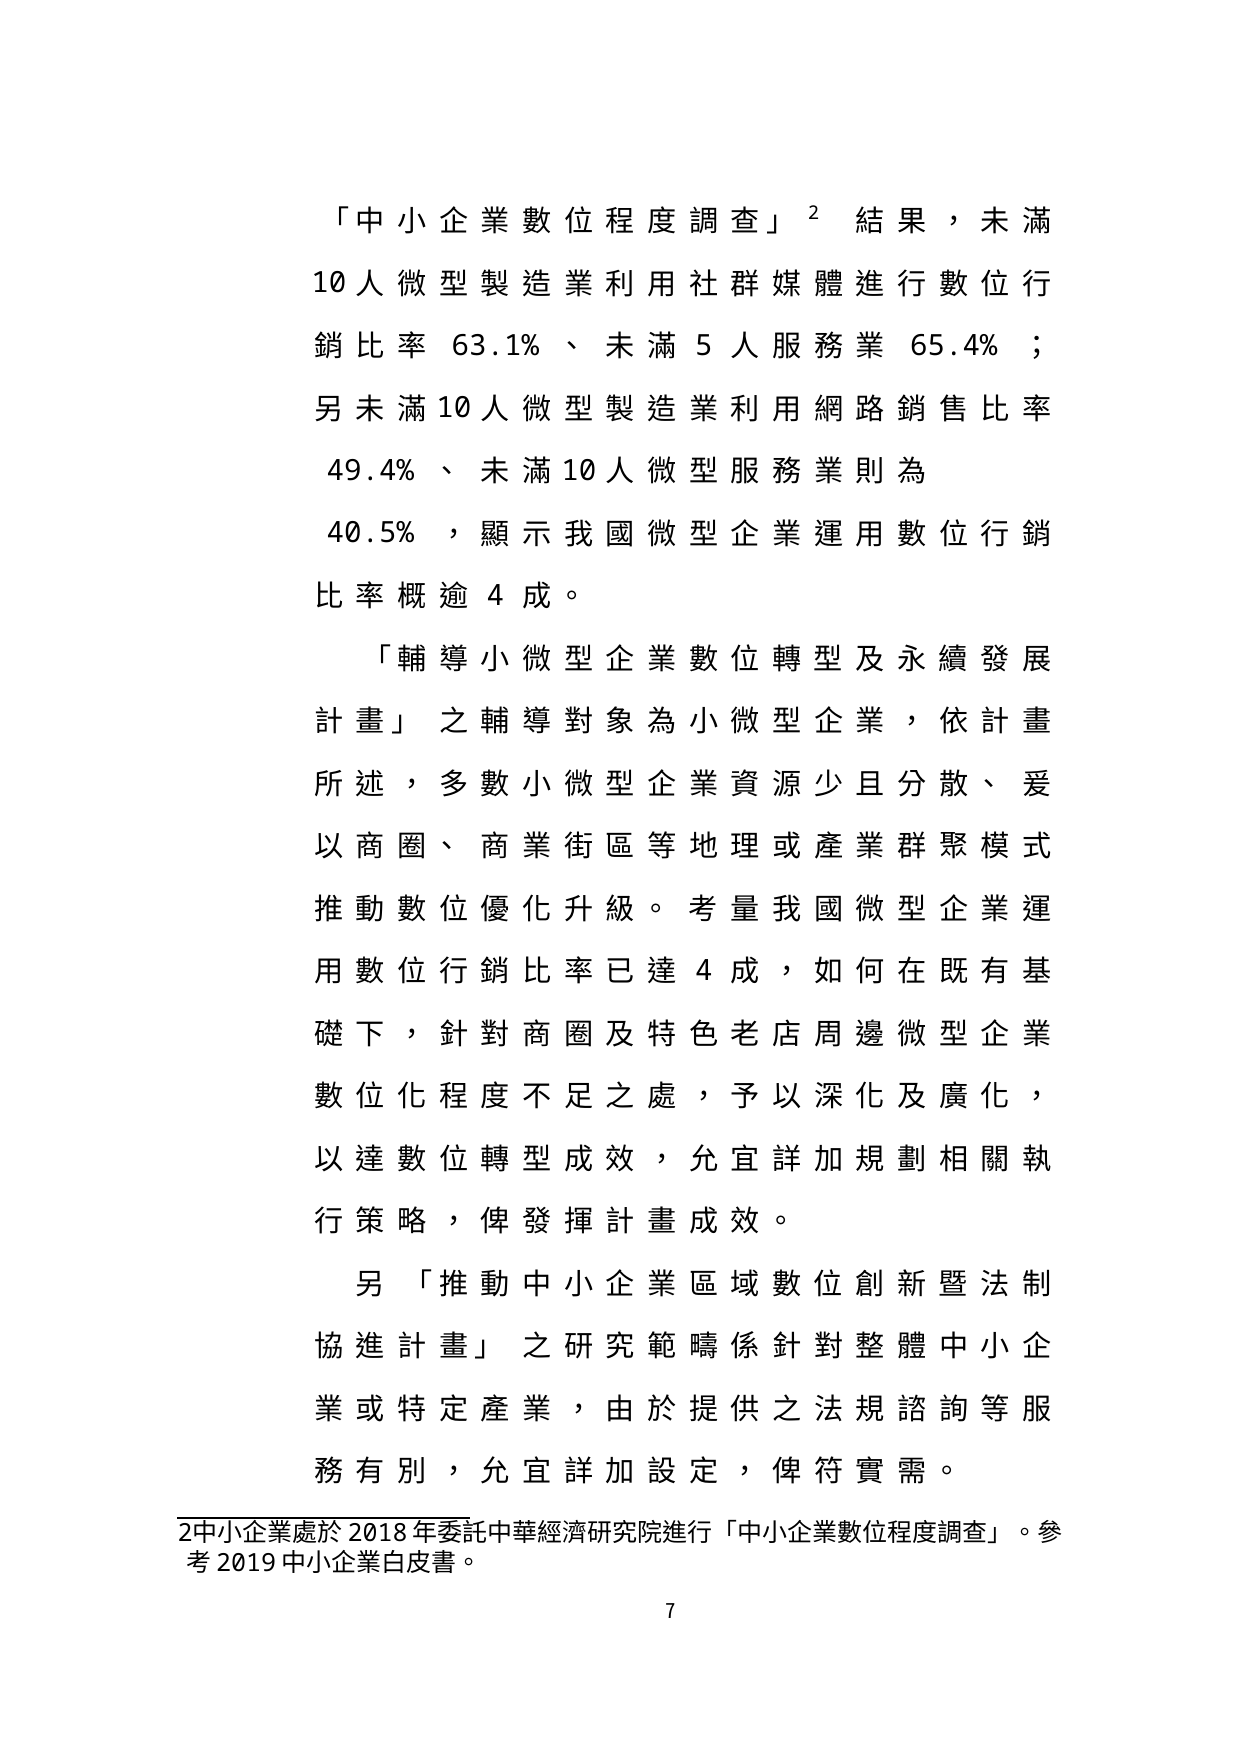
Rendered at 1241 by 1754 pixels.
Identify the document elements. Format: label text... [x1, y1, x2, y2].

text 中小企業處於2018年委託中華經濟研究院進行「中小企業數位程度調查」。參考2019中小企業白皮書。 [177, 1518, 1063, 1577]
text 「中小企業數位程度調查」結果，未滿10人微型製造業利用社群媒體進行數位行銷比率63.1%、未滿5人服務業65.4%；另未滿10人微型製造業利用網路銷售比率49.4%、未滿10人微型服務業則為40.5%，顯示我國微型企業運用數位行銷比率概逾4成。 [271, 177, 1058, 615]
text 「輔導小微型企業數位轉型及永續發展計畫」之輔導對象為小微型企業，依計畫所述，多數小微型企業資源少且分散、爰以商圈、商業街區等地理或產業群聚模式推動數位優化升級。考量我國微型企業運用數位行銷比率已達4成，如何在既有基礎下，針對商圈及特色老店周邊微型企業數位化程度不足之處，予以深化及廣化，以達數位轉型成效，允宜詳加規劃相關執行策略，俾發揮計畫成效。 [271, 615, 1058, 1240]
text 另「推動中小企業區域數位創新暨法制協進計畫」之研究範疇係針對整體中小企業或特定產業，由於提供之法規諮詢等服務有別，允宜詳加設定，俾符實需。 [271, 1240, 1058, 1490]
